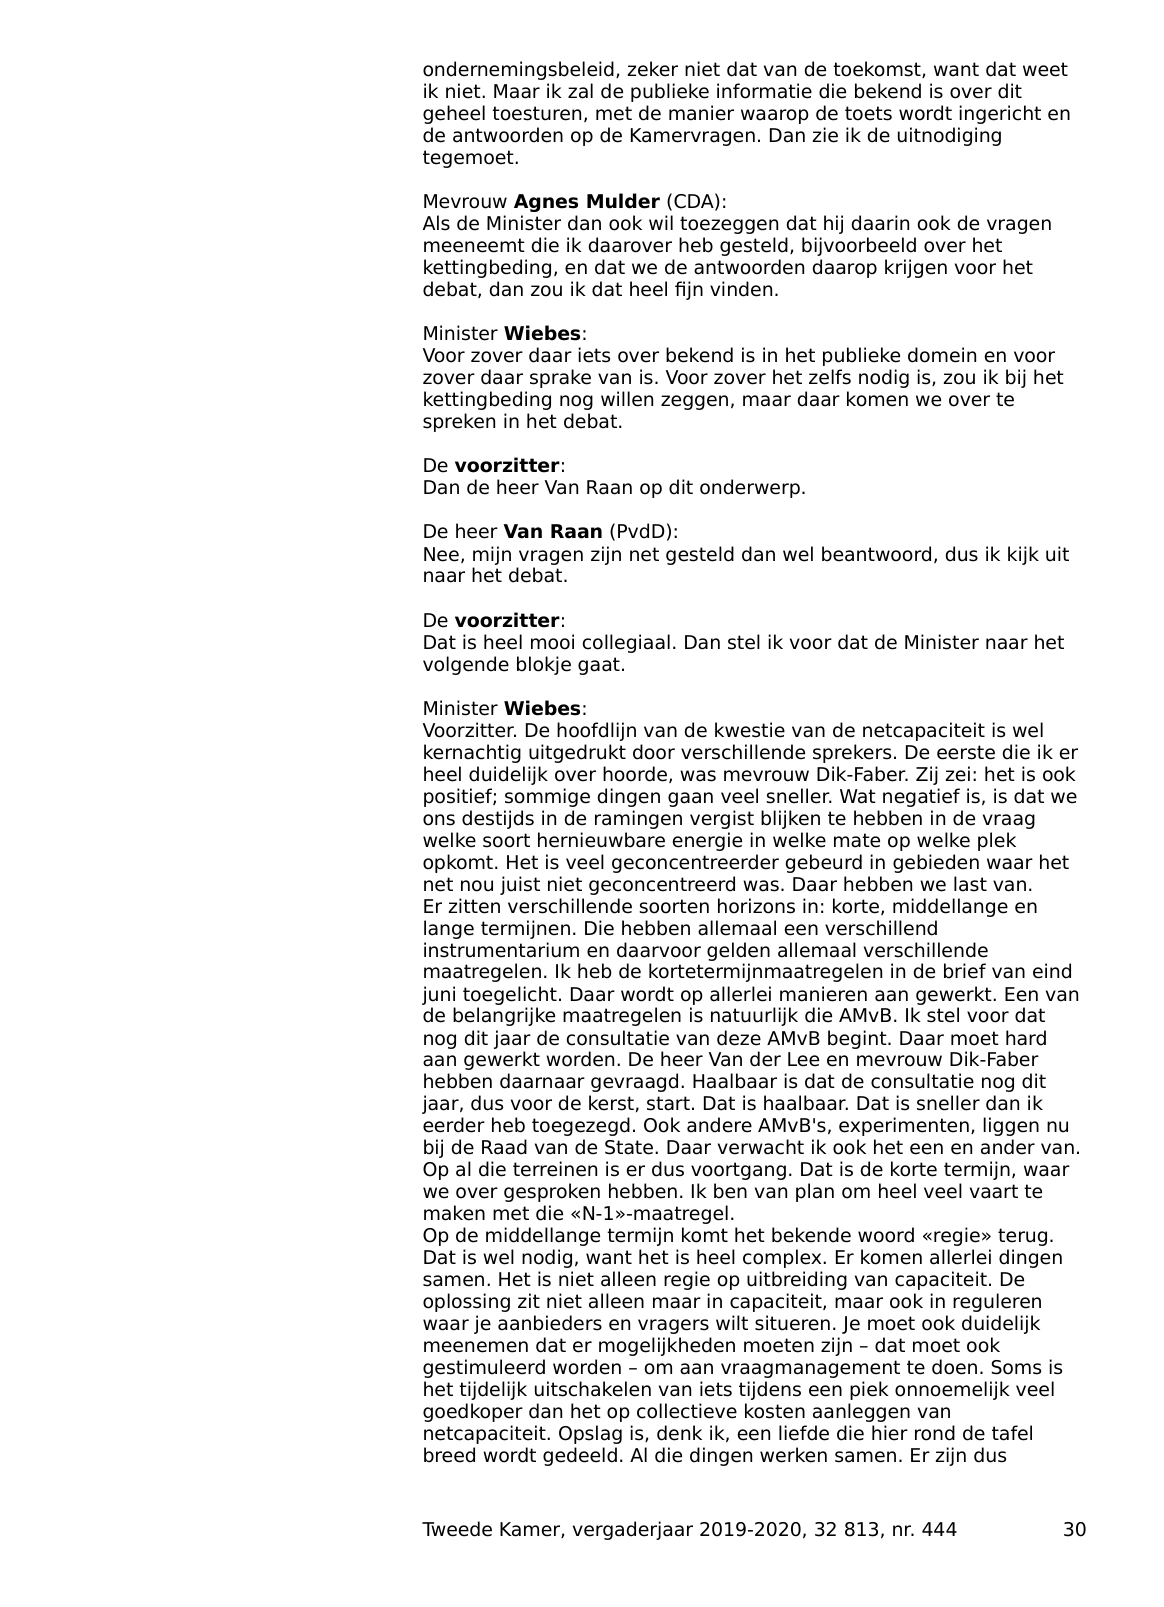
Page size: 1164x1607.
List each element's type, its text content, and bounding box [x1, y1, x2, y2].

text Nee, mijn vragen zijn net gesteld dan wel beantwoord, dus ik kijk uit naar het debat. [422, 543, 1087, 587]
text Dan de heer Van Raan op dit onderwerp. [422, 477, 1087, 499]
text De voorzitter: [422, 455, 1087, 477]
text Minister Wiebes: [422, 698, 1087, 720]
text Minister Wiebes: [422, 323, 1087, 345]
text Er zitten verschillende soorten horizons in: korte, middellange en lange termijnen. Die hebben allemaal een verschillend instrumentarium en daarvoor gelden allemaal verschillende maatregelen. Ik heb de kortetermijnmaatregelen in de brief van eind juni toegelicht. Daar wordt op allerlei manieren aan gewerkt. Een van de belangrijke maatregelen is natuurlijk die AMvB. Ik stel voor dat nog dit jaar de consultatie van deze AMvB begint. Daar moet hard aan gewerkt worden. De heer Van der Lee en mevrouw Dik-Faber hebben daarnaar gevraagd. Haalbaar is dat de consultatie nog dit jaar, dus voor de kerst, start. Dat is haalbaar. Dat is sneller dan ik eerder heb toegezegd. Ook andere AMvB's, experimenten, liggen nu bij de Raad van de State. Daar verwacht ik ook het een en ander van. Op al die terreinen is er dus voortgang. Dat is de korte termijn, waar we over gesproken hebben. Ik ben van plan om heel veel vaart te maken met die «N-1»-maatregel. [422, 896, 1087, 1225]
text ondernemingsbeleid, zeker niet dat van de toekomst, want dat weet ik niet. Maar ik zal de publieke informatie die bekend is over dit geheel toesturen, met de manier waarop de toets wordt ingericht en de antwoorden op de Kamervragen. Dan zie ik de uitnodiging tegemoet. [422, 59, 1087, 169]
text Op de middellange termijn komt het bekende woord «regie» terug. Dat is wel nodig, want het is heel complex. Er komen allerlei dingen samen. Het is niet alleen regie op uitbreiding van capaciteit. De oplossing zit niet alleen maar in capaciteit, maar ook in reguleren waar je aanbieders en vragers wilt situeren. Je moet ook duidelijk meenemen dat er mogelijkheden moeten zijn – dat moet ook gestimuleerd worden – om aan vraagmanagement te doen. Soms is het tijdelijk uitschakelen van iets tijdens een piek onnoemelijk veel goedkoper dan het op collectieve kosten aanleggen van netcapaciteit. Opslag is, denk ik, een liefde die hier rond de tafel breed wordt gedeeld. Al die dingen werken samen. Er zijn dus [422, 1225, 1087, 1467]
text Mevrouw Agnes Mulder (CDA): [422, 191, 1087, 213]
text De heer Van Raan (PvdD): [422, 521, 1087, 543]
text De voorzitter: [422, 609, 1087, 632]
text Dat is heel mooi collegiaal. Dan stel ik voor dat de Minister naar het volgende blokje gaat. [422, 632, 1087, 676]
text Voor zover daar iets over bekend is in het publieke domein en voor zover daar sprake van is. Voor zover het zelfs nodig is, zou ik bij het kettingbeding nog willen zeggen, maar daar komen we over te spreken in het debat. [422, 345, 1087, 433]
text Voorzitter. De hoofdlijn van de kwestie van de netcapaciteit is wel kernachtig uitgedrukt door verschillende sprekers. De eerste die ik er heel duidelijk over hoorde, was mevrouw Dik-Faber. Zij zei: het is ook positief; sommige dingen gaan veel sneller. Wat negatief is, is dat we ons destijds in de ramingen vergist blijken te hebben in de vraag welke soort hernieuwbare energie in welke mate op welke plek opkomt. Het is veel geconcentreerder gebeurd in gebieden waar het net nou juist niet geconcentreerd was. Daar hebben we last van. [422, 720, 1087, 896]
text Als de Minister dan ook wil toezeggen dat hij daarin ook de vragen meeneemt die ik daarover heb gesteld, bijvoorbeeld over het kettingbeding, en dat we de antwoorden daarop krijgen voor het debat, dan zou ik dat heel fijn vinden. [422, 213, 1087, 301]
